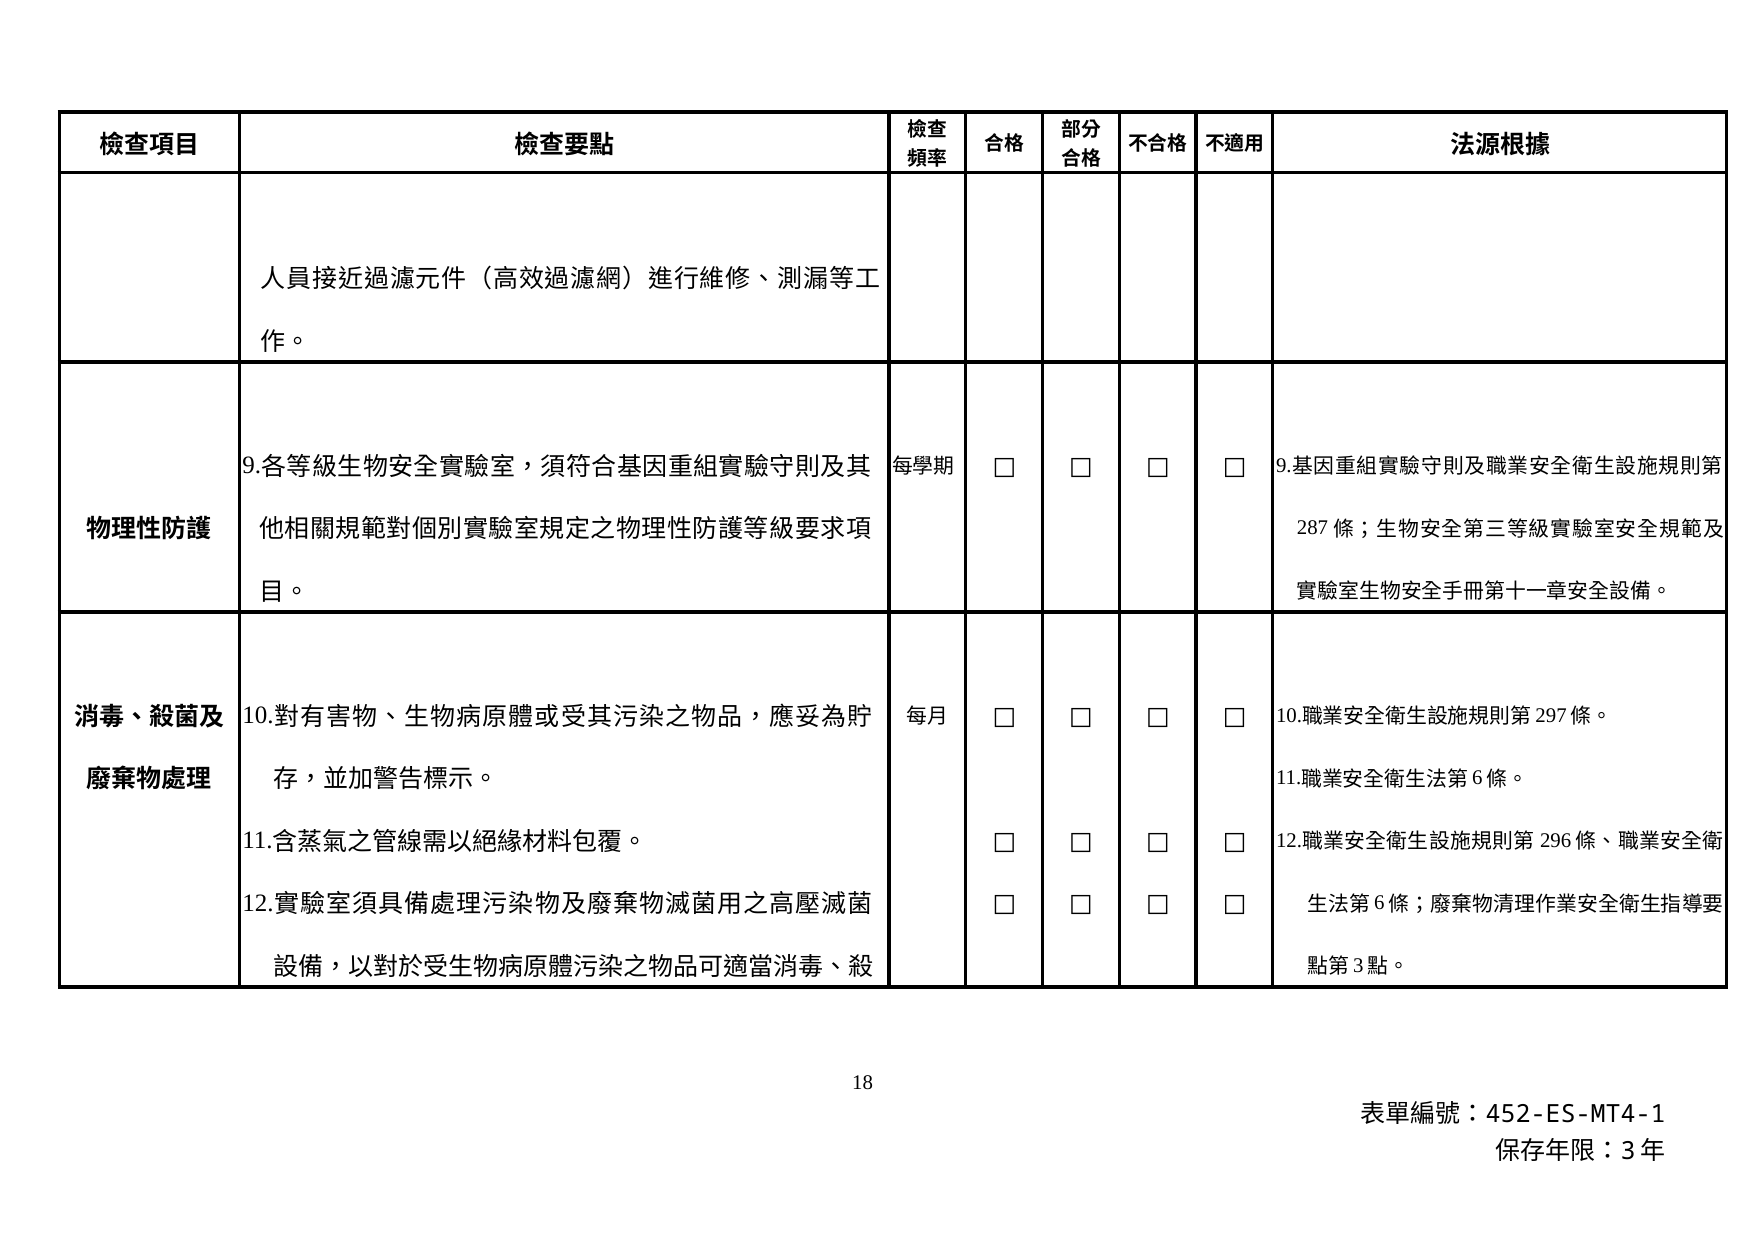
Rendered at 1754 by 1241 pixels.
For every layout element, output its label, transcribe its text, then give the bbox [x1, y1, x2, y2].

table_cell 9.基因重組實驗守則及職業安全衛生設施規則第287條；生物安全第三等級實驗室安全規範及實驗室生物安全手冊第十一章安全設備。 [1274, 364, 1725, 610]
table_header 不適用 [1198, 114, 1271, 171]
table_cell 消毒、殺菌及廢棄物處理 [61, 614, 238, 985]
table_cell 每月 [891, 614, 964, 985]
table_cell 9.各等級生物安全實驗室，須符合基因重組實驗守則及其他相關規範對個別實驗室規定之物理性防護等級要求項目。 [241, 364, 887, 610]
table_cell □ □ □ [1121, 614, 1194, 985]
table_header 檢查要點 [241, 114, 887, 171]
table_cell □ [1121, 364, 1194, 610]
table_cell [967, 174, 1041, 360]
table_cell □ □ □ [1044, 614, 1118, 985]
table_header 檢查 頻率 [891, 114, 964, 171]
table_header 合格 [967, 114, 1041, 171]
table_cell 人員接近過濾元件（高效過濾網）進行維修、測漏等工作。 [241, 174, 887, 360]
table_cell □ [1044, 364, 1118, 610]
table_cell [1044, 174, 1118, 360]
table_cell [1274, 174, 1725, 360]
table_header 不合格 [1121, 114, 1194, 171]
table_cell [1121, 174, 1194, 360]
table_cell [1198, 174, 1271, 360]
table_header 法源根據 [1274, 114, 1725, 171]
table_header 檢查項目 [61, 114, 238, 171]
table_cell [61, 174, 238, 360]
table_cell □ [1198, 364, 1271, 610]
table_cell 每學期 [891, 364, 964, 610]
table_cell 10.對有害物、生物病原體或受其污染之物品，應妥為貯存，並加警告標示。 11.含蒸氣之管線需以絕緣材料包覆。 12.實驗室須具備處理污染物及廢棄物滅菌用之高壓滅菌設備，以對於受生物病原體污染之物品可適當消毒、殺 [241, 614, 887, 985]
table_cell □ [967, 364, 1041, 610]
table_cell 10.職業安全衛生設施規則第297條。 11.職業安全衛生法第6條。 12.職業安全衛生設施規則第296條、職業安全衛生法第6條；廢棄物清理作業安全衛生指導要點第3點。 [1274, 614, 1725, 985]
table_cell 物理性防護 [61, 364, 238, 610]
table_header 部分 合格 [1044, 114, 1118, 171]
table_cell □ □ □ [1198, 614, 1271, 985]
table_cell [891, 174, 964, 360]
table_cell □ □ □ [967, 614, 1041, 985]
